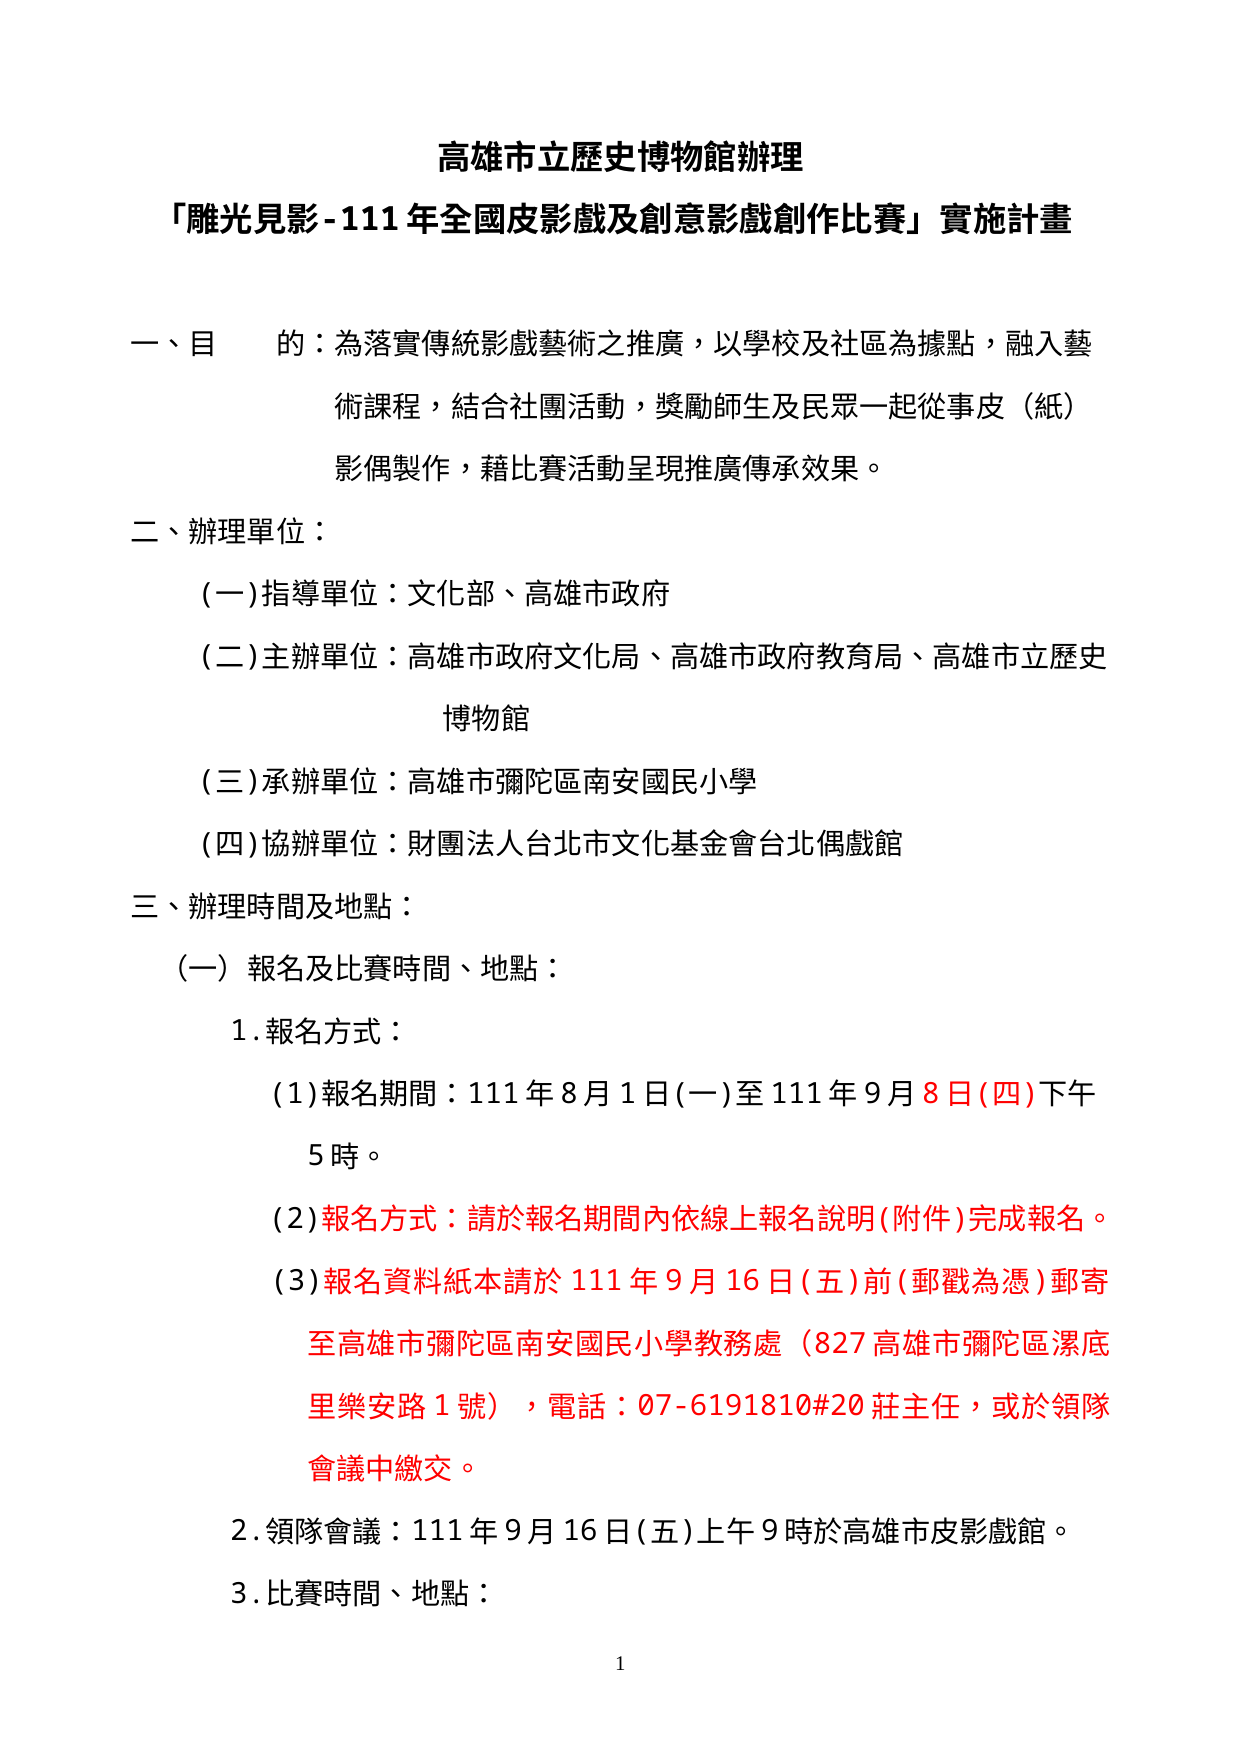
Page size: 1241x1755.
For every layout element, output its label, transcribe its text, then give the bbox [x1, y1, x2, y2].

text （一）報名及比賽時間、地點： [159, 925, 1110, 988]
text (二)主辦單位：高雄市政府文化局、高雄市政府教育局、高雄市立歷史 [180, 613, 1110, 675]
text 2.領隊會議：111年9月16日(五)上午9時於高雄市皮影戲館。 [230, 1488, 1110, 1550]
text 3.比賽時間、地點： [230, 1550, 1110, 1613]
text (一)指導單位：文化部、高雄市政府 [180, 550, 1110, 613]
text 博物館 [180, 675, 1110, 738]
text 一、目 的：為落實傳統影戲藝術之推廣，以學校及社區為據點，融入藝術課程，結合社團活動，獎勵師生及民眾一起從事皮（紙）影偶製作，藉比賽活動呈現推廣傳承效果。 [130, 300, 1110, 488]
text (三)承辦單位：高雄市彌陀區南安國民小學 [180, 738, 1110, 800]
text (2)報名方式：請於報名期間內依線上報名說明(附件)完成報名。 [233, 1175, 1110, 1238]
text (四)協辦單位：財團法人台北市文化基金會台北偶戲館 [180, 800, 1110, 863]
text 高雄市立歷史博物館辦理 [130, 113, 1110, 175]
text (1)報名期間：111年8月1日(一)至111年9月8日(四)下午5時。 [233, 1050, 1110, 1175]
text 三、辦理時間及地點： [130, 863, 1110, 925]
text (3)報名資料紙本請於111年9月16日(五)前(郵戳為憑)郵寄至高雄市彌陀區南安國民小學教務處（827高雄市彌陀區漯底里樂安路1號），電話：07-6191810#20莊主任，或於領隊會議中繳交。 [233, 1238, 1110, 1488]
text 1.報名方式： [230, 988, 1110, 1050]
text 「雕光見影-111年全國皮影戲及創意影戲創作比賽」實施計畫 [115, 175, 1110, 238]
text 二、辦理單位： [130, 488, 1110, 550]
